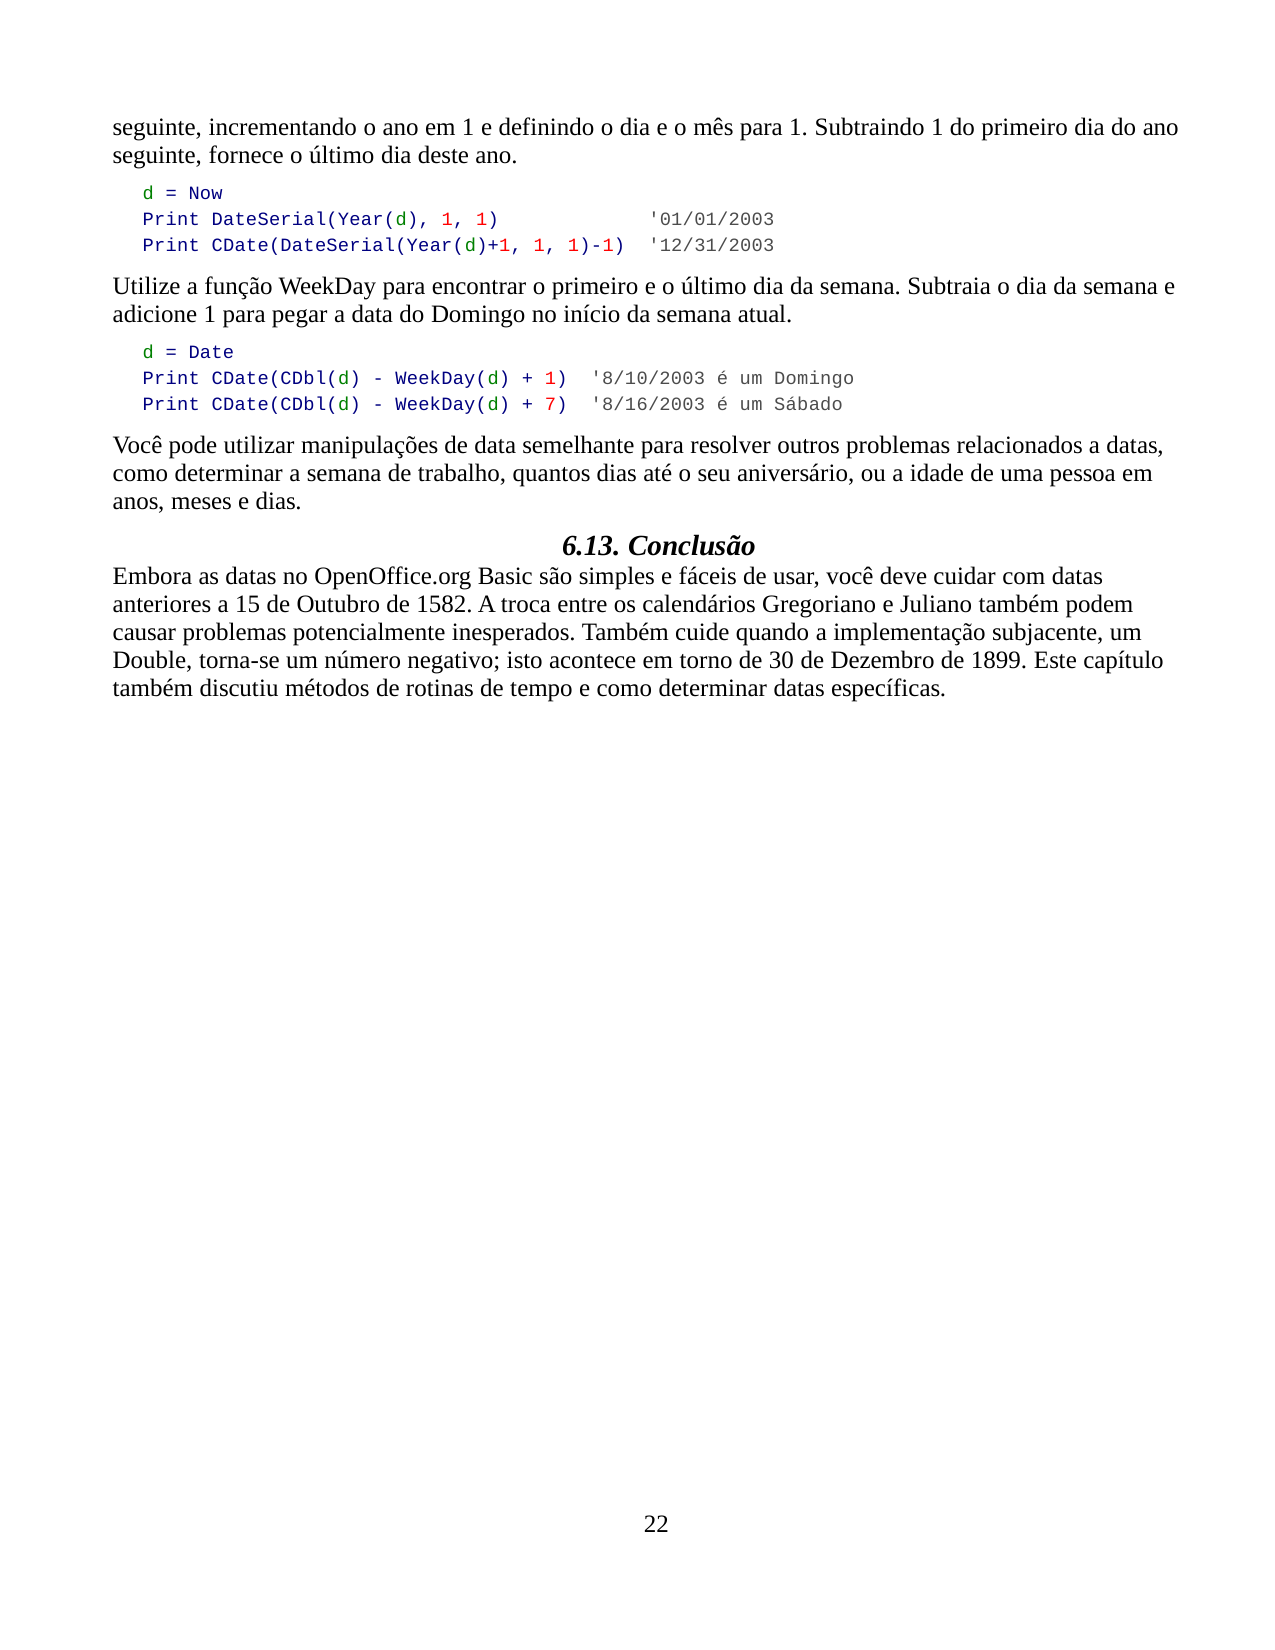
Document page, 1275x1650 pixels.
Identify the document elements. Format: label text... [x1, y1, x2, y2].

text Print CDate(DateSerial(Year(d)+1, 1, 1)-1) '12/31/2003 [142, 235, 1200, 257]
text Print CDate(CDbl(d) - WeekDay(d) + 7) '8/16/2003 é um Sábado [142, 394, 1200, 416]
subtitle Conclusão [112, 530, 1200, 562]
text d = Now [142, 183, 1200, 205]
text d = Date [142, 342, 1200, 364]
text Print CDate(CDbl(d) - WeekDay(d) + 1) '8/10/2003 é um Domingo [142, 368, 1200, 390]
text Você pode utilizar manipulações de data semelhante para resolver outros problemas relacionados a datas, como determinar a semana de trabalho, quantos dias até o seu aniversário, ou a idade de uma pessoa em anos, meses e dias. [112, 431, 1200, 515]
text seguinte, incrementando o ano em 1 e definindo o dia e o mês para 1. Subtraindo 1 do primeiro dia do ano seguinte, fornece o último dia deste ano. [112, 112, 1200, 168]
text Print DateSerial(Year(d), 1, 1) '01/01/2003 [142, 209, 1200, 231]
text Embora as datas no OpenOffice.org Basic são simples e fáceis de usar, você deve cuidar com datas anteriores a 15 de Outubro de 1582. A troca entre os calendários Gregoriano e Juliano também podem causar problemas potencialmente inesperados. Também cuide quando a implementação subjacente, um Double, torna-se um número negativo; isto acontece em torno de 30 de Dezembro de 1899. Este capítulo também discutiu métodos de rotinas de tempo e como determinar datas específicas. [112, 562, 1200, 702]
text Utilize a função WeekDay para encontrar o primeiro e o último dia da semana. Subtraia o dia da semana e adicione 1 para pegar a data do Domingo no início da semana atual. [112, 272, 1200, 328]
